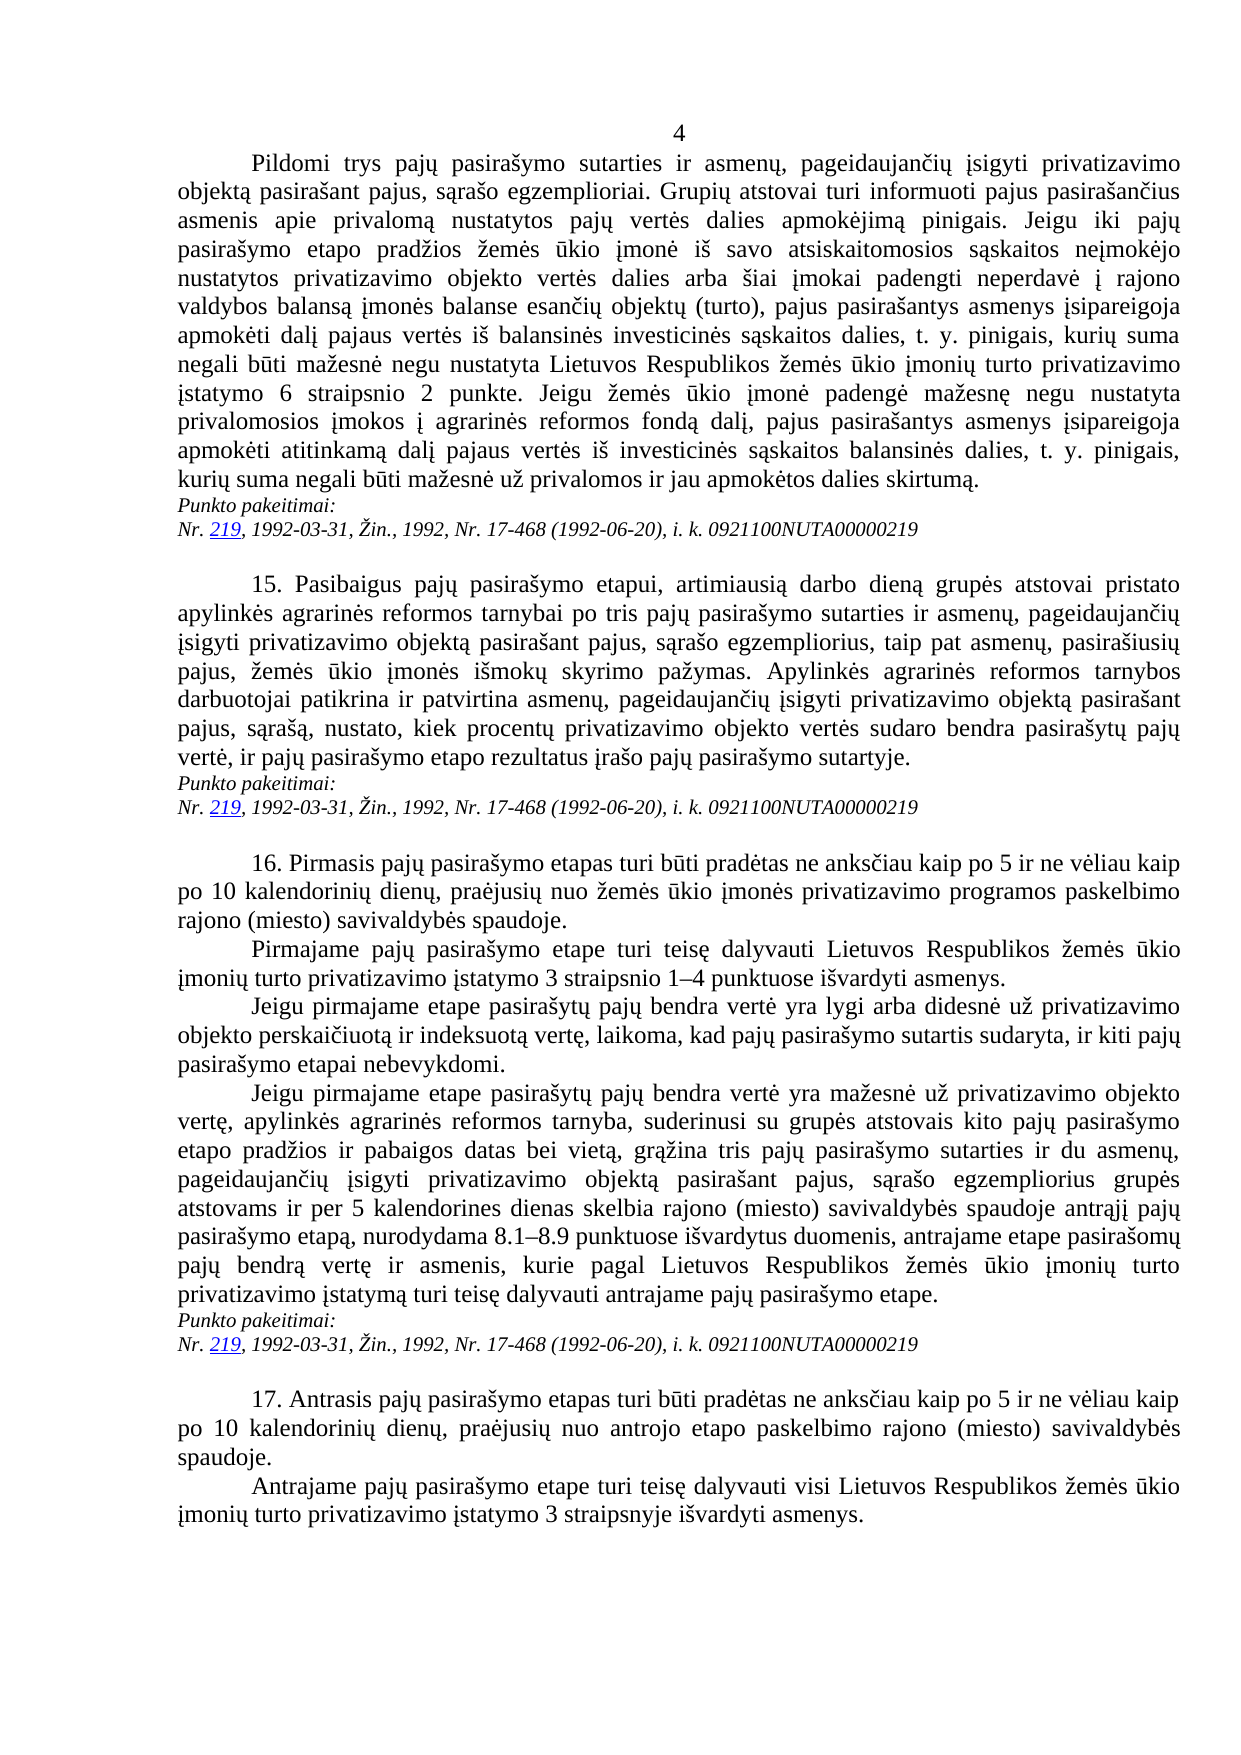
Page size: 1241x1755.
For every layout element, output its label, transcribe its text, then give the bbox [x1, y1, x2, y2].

text 15. Pasibaigus pajų pasirašymo etapui, artimiausią darbo dieną grupės atstovai pristato apylinkės agrarinės reformos tarnybai po tris pajų pasirašymo sutarties ir asmenų, pageidaujančių įsigyti privatizavimo objektą pasirašant pajus, sąrašo egzempliorius, taip pat asmenų, pasirašiusių pajus, žemės ūkio įmonės išmokų skyrimo pažymas. Apylinkės agrarinės reformos tarnybos darbuotojai patikrina ir patvirtina asmenų, pageidaujančių įsigyti privatizavimo objektą pasirašant pajus, sąrašą, nustato, kiek procentų privatizavimo objekto vertės sudaro bendra pasirašytų pajų vertė, ir pajų pasirašymo etapo rezultatus įrašo pajų pasirašymo sutartyje. [177, 569, 1181, 771]
text Pirmajame pajų pasirašymo etape turi teisę dalyvauti Lietuvos Respublikos žemės ūkio įmonių turto privatizavimo įstatymo 3 straipsnio 1–4 punktuose išvardyti asmenys. [177, 934, 1181, 991]
text Jeigu pirmajame etape pasirašytų pajų bendra vertė yra lygi arba didesnė už privatizavimo objekto perskaičiuotą ir indeksuotą vertę, laikoma, kad pajų pasirašymo sutartis sudaryta, ir kiti pajų pasirašymo etapai nebevykdomi. [177, 991, 1181, 1078]
text 17. Antrasis pajų pasirašymo etapas turi būti pradėtas ne anksčiau kaip po 5 ir ne vėliau kaip po 10 kalendorinių dienų, praėjusių nuo antrojo etapo paskelbimo rajono (miesto) savivaldybės spaudoje. [177, 1384, 1181, 1471]
text Pildomi trys pajų pasirašymo sutarties ir asmenų, pageidaujančių įsigyti privatizavimo objektą pasirašant pajus, sąrašo egzemplioriai. Grupių atstovai turi informuoti pajus pasirašančius asmenis apie privalomą nustatytos pajų vertės dalies apmokėjimą pinigais. Jeigu iki pajų pasirašymo etapo pradžios žemės ūkio įmonė iš savo atsiskaitomosios sąskaitos neįmokėjo nustatytos privatizavimo objekto vertės dalies arba šiai įmokai padengti neperdavė į rajono valdybos balansą įmonės balanse esančių objektų (turto), pajus pasirašantys asmenys įsipareigoja apmokėti dalį pajaus vertės iš balansinės investicinės sąskaitos dalies, t. y. pinigais, kurių suma negali būti mažesnė negu nustatyta Lietuvos Respublikos žemės ūkio įmonių turto privatizavimo įstatymo 6 straipsnio 2 punkte. Jeigu žemės ūkio įmonė padengė mažesnę negu nustatyta privalomosios įmokos į agrarinės reformos fondą dalį, pajus pasirašantys asmenys įsipareigoja apmokėti atitinkamą dalį pajaus vertės iš investicinės sąskaitos balansinės dalies, t. y. pinigais, kurių suma negali būti mažesnė už privalomos ir jau apmokėtos dalies skirtumą. [177, 148, 1181, 493]
text Nr. 219, 1992-03-31, Žin., 1992, Nr. 17-468 (1992-06-20), i. k. 0921100NUTA00000219 [177, 795, 1181, 819]
text Punkto pakeitimai: [177, 771, 1181, 795]
text Jeigu pirmajame etape pasirašytų pajų bendra vertė yra mažesnė už privatizavimo objekto vertę, apylinkės agrarinės reformos tarnyba, suderinusi su grupės atstovais kito pajų pasirašymo etapo pradžios ir pabaigos datas bei vietą, grąžina tris pajų pasirašymo sutarties ir du asmenų, pageidaujančių įsigyti privatizavimo objektą pasirašant pajus, sąrašo egzempliorius grupės atstovams ir per 5 kalendorines dienas skelbia rajono (miesto) savivaldybės spaudoje antrąjį pajų pasirašymo etapą, nurodydama 8.1–8.9 punktuose išvardytus duomenis, antrajame etape pasirašomų pajų bendrą vertę ir asmenis, kurie pagal Lietuvos Respublikos žemės ūkio įmonių turto privatizavimo įstatymą turi teisę dalyvauti antrajame pajų pasirašymo etape. [177, 1078, 1181, 1308]
text Punkto pakeitimai: [177, 1308, 1181, 1332]
text Punkto pakeitimai: [177, 493, 1181, 517]
text Nr. 219, 1992-03-31, Žin., 1992, Nr. 17-468 (1992-06-20), i. k. 0921100NUTA00000219 [177, 1332, 1181, 1356]
text Nr. 219, 1992-03-31, Žin., 1992, Nr. 17-468 (1992-06-20), i. k. 0921100NUTA00000219 [177, 517, 1181, 541]
text 16. Pirmasis pajų pasirašymo etapas turi būti pradėtas ne anksčiau kaip po 5 ir ne vėliau kaip po 10 kalendorinių dienų, praėjusių nuo žemės ūkio įmonės privatizavimo programos paskelbimo rajono (miesto) savivaldybės spaudoje. [177, 848, 1181, 934]
text Antrajame pajų pasirašymo etape turi teisę dalyvauti visi Lietuvos Respublikos žemės ūkio įmonių turto privatizavimo įstatymo 3 straipsnyje išvardyti asmenys. [177, 1471, 1181, 1528]
